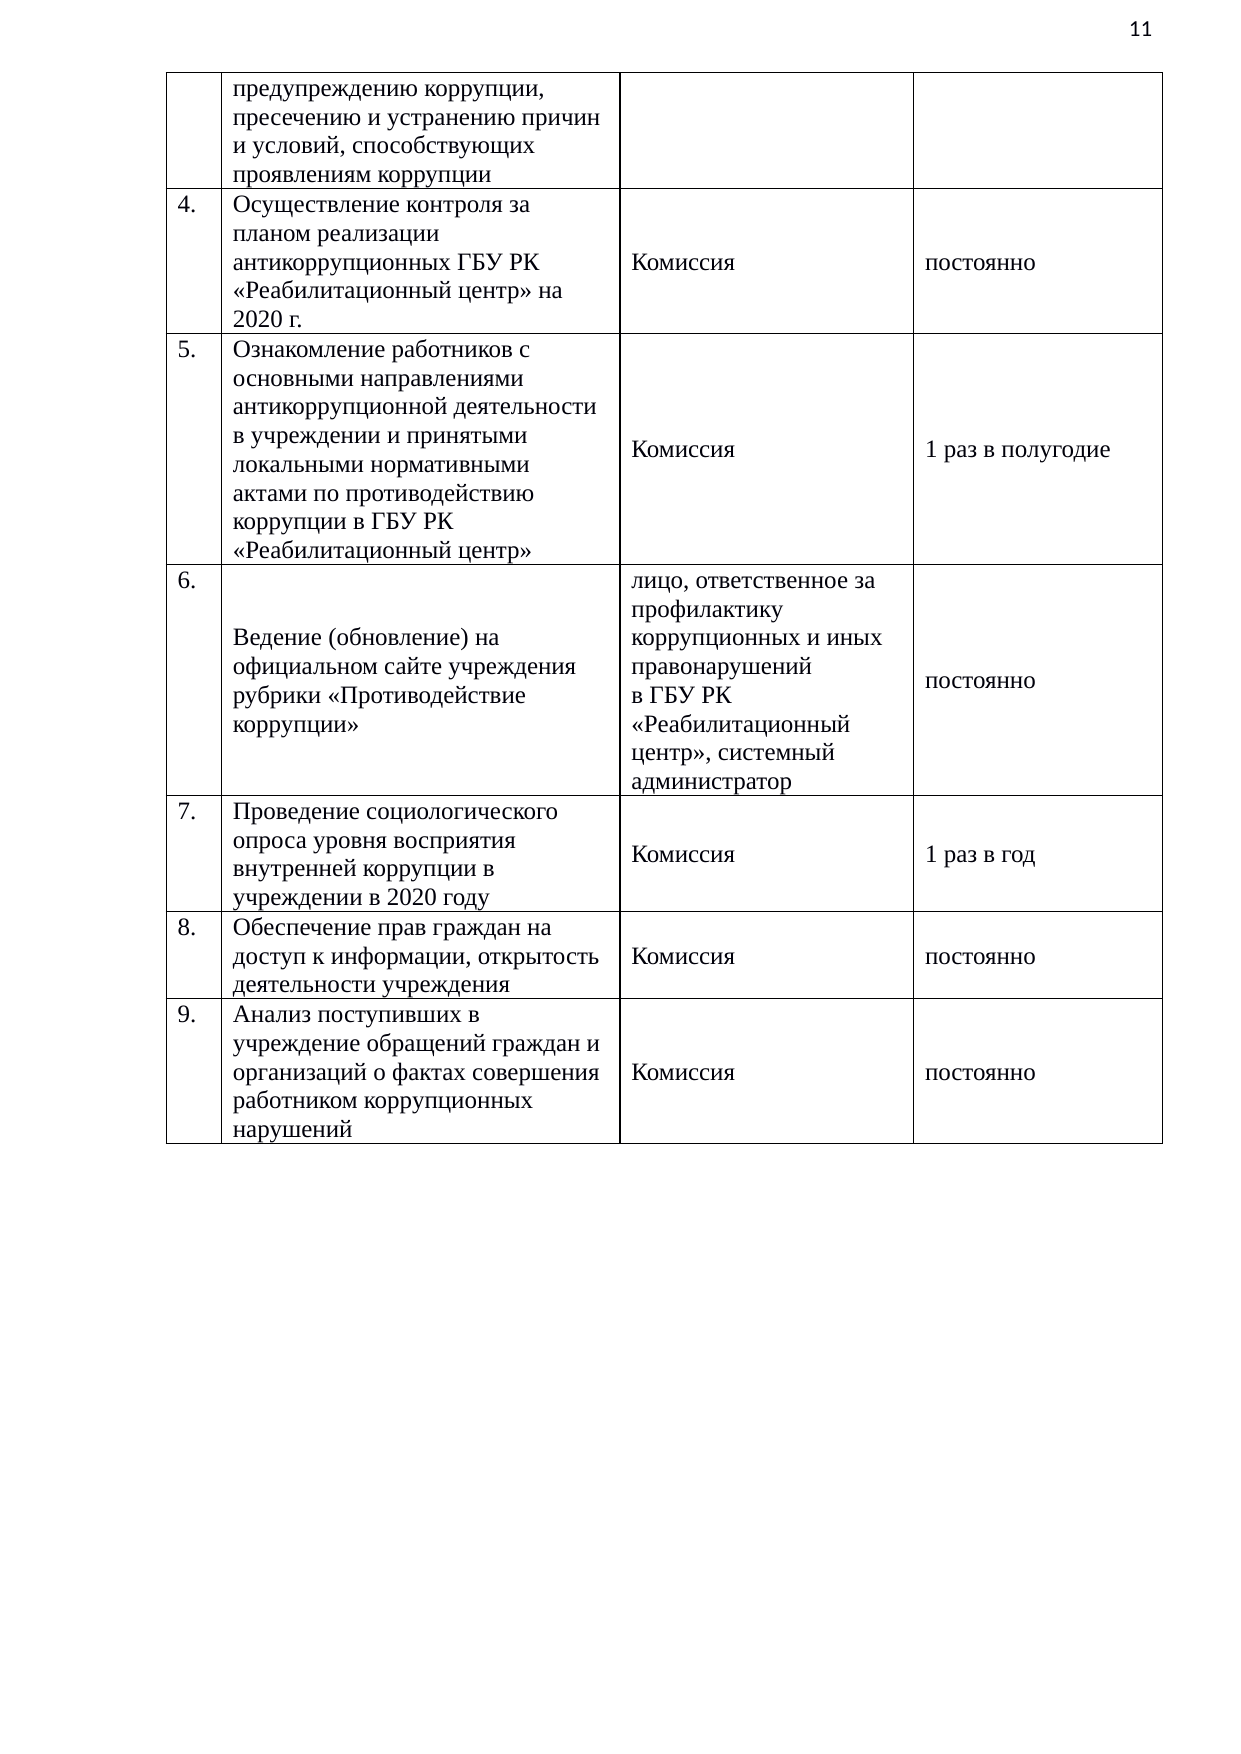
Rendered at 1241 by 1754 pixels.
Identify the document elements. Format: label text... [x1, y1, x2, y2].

table_cell постоянно [914, 189, 1162, 333]
table_cell Комиссия [621, 334, 913, 564]
table_cell 9. [167, 999, 221, 1143]
table_cell 6. [167, 565, 221, 795]
table_cell Анализ поступивших в учреждение обращений граждан и организаций о фактах совершения работником коррупционных нарушений [222, 999, 619, 1143]
table_cell 7. [167, 796, 221, 911]
table_cell [914, 73, 1162, 188]
table_cell 8. [167, 912, 221, 998]
table_cell постоянно [914, 999, 1162, 1143]
table_cell [621, 73, 913, 188]
table_cell 1 раз в полугодие [914, 334, 1162, 564]
table_cell [167, 73, 221, 188]
table_cell Комиссия [621, 796, 913, 911]
table_cell 4. [167, 189, 221, 333]
table_cell 1 раз в год [914, 796, 1162, 911]
table_cell 5. [167, 334, 221, 564]
table_cell лицо, ответственное за профилактику коррупционных и иных правонарушений в ГБУ РК «Реабилитационный центр», системный администратор [621, 565, 913, 795]
table_cell Осуществление контроля за планом реализации антикоррупционных ГБУ РК «Реабилитационный центр» на 2020 г. [222, 189, 619, 333]
table_cell Проведение социологического опроса уровня восприятия внутренней коррупции в учреждении в 2020 году [222, 796, 619, 911]
table_cell Обеспечение прав граждан на доступ к информации, открытость деятельности учреждения [222, 912, 619, 998]
table_cell предупреждению коррупции, пресечению и устранению причин и условий, способствующих проявлениям коррупции [222, 73, 619, 188]
table_cell постоянно [914, 912, 1162, 998]
table_cell Комиссия [621, 912, 913, 998]
table_cell Комиссия [621, 189, 913, 333]
table_cell Комиссия [621, 999, 913, 1143]
table_cell Ознакомление работников с основными направлениями антикоррупционной деятельности в учреждении и принятыми локальными нормативными актами по противодействию коррупции в ГБУ РК «Реабилитационный центр» [222, 334, 619, 564]
table_cell Ведение (обновление) на официальном сайте учреждения рубрики «Противодействие коррупции» [222, 565, 619, 795]
table_cell постоянно [914, 565, 1162, 795]
